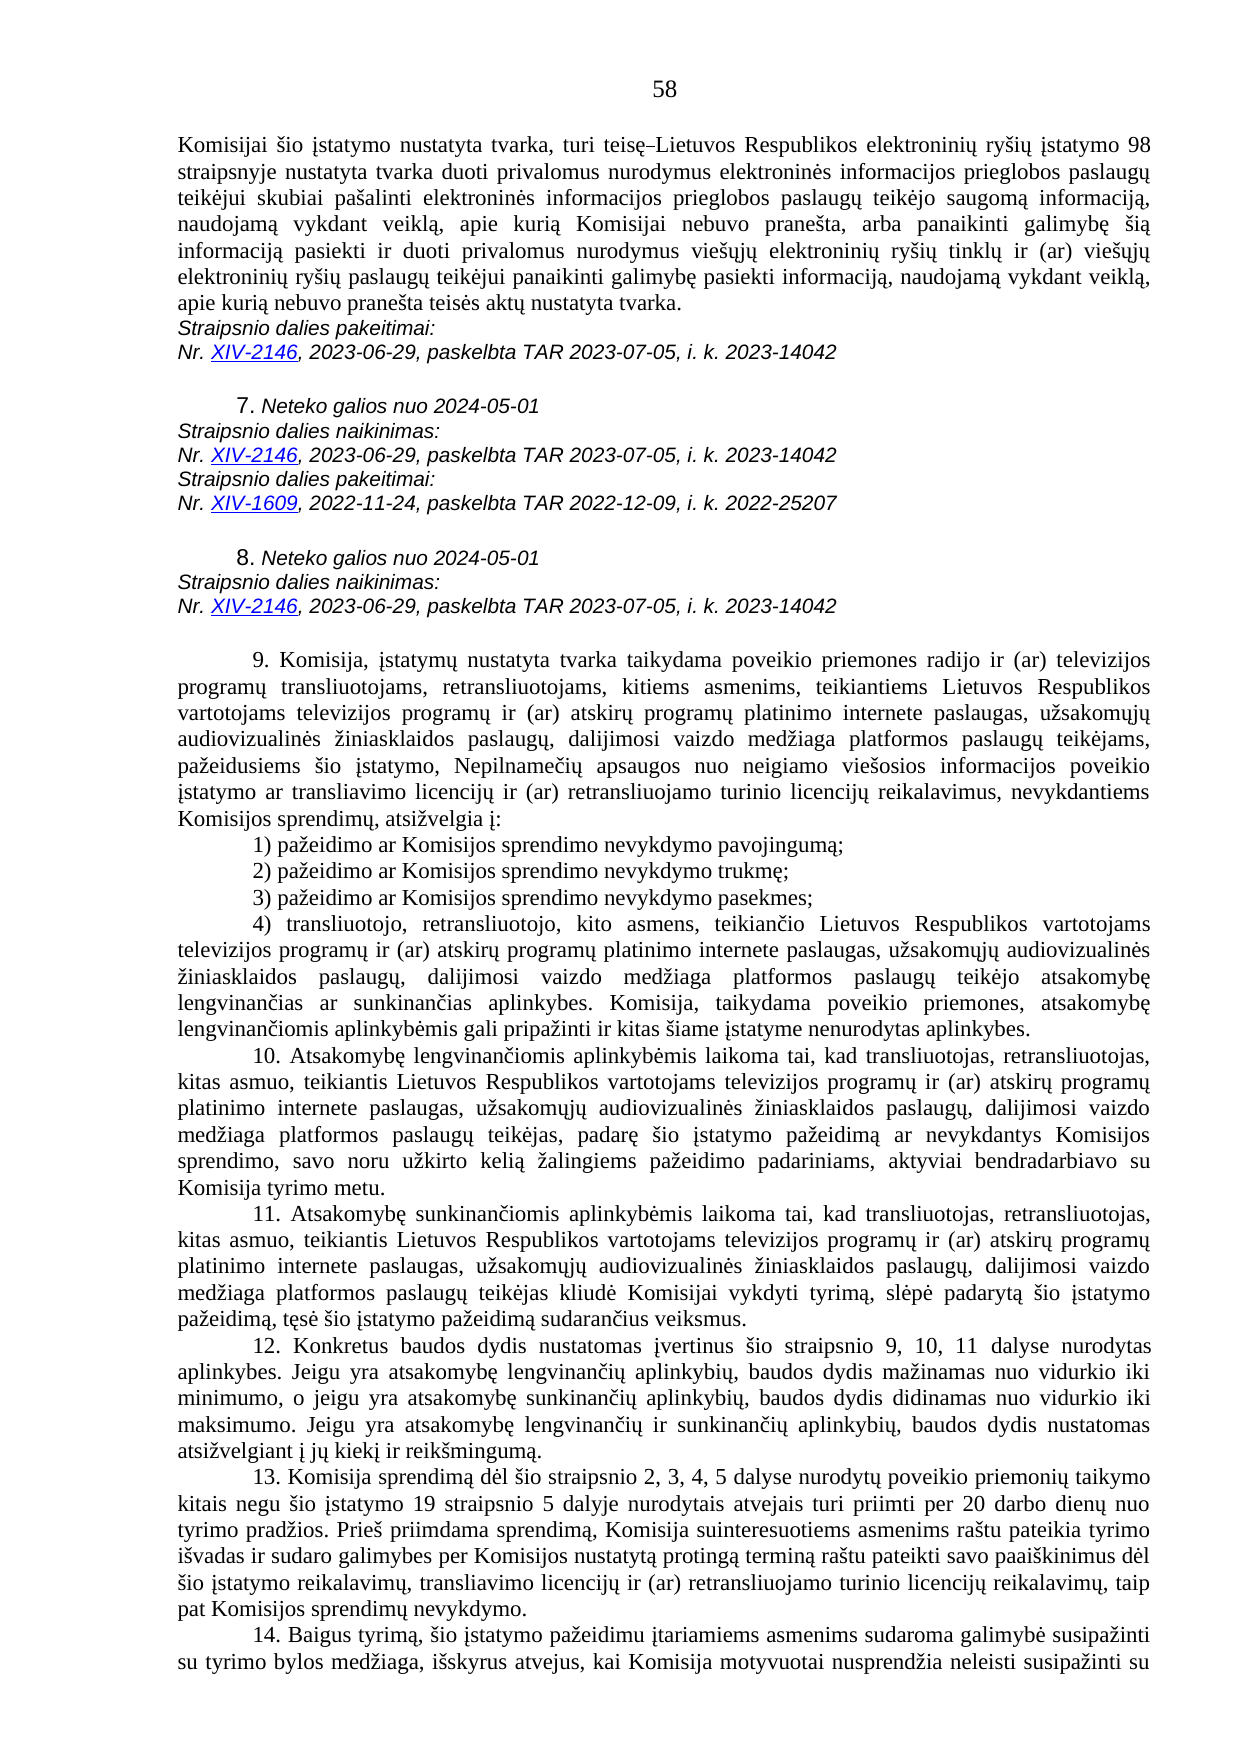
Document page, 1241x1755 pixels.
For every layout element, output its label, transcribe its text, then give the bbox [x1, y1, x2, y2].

text 1) pažeidimo ar Komisijos sprendimo nevykdymo pavojingumą; [177, 831, 1152, 857]
text 13. Komisija sprendimą dėl šio straipsnio 2, 3, 4, 5 dalyse nurodytų poveikio priemonių taikymo kitais negu šio įstatymo 19 straipsnio 5 dalyje nurodytais atvejais turi priimti per 20 darbo dienų nuo tyrimo pradžios. Prieš priimdama sprendimą, Komisija suinteresuotiems asmenims raštu pateikia tyrimo išvadas ir sudaro galimybes per Komisijos nustatytą protingą terminą raštu pateikti savo paaiškinimus dėl šio įstatymo reikalavimų, transliavimo licencijų ir (ar) retransliuojamo turinio licencijų reikalavimų, taip pat Komisijos sprendimų nevykdymo. [177, 1463, 1152, 1622]
text Straipsnio dalies pakeitimai: [177, 316, 1152, 340]
text 4) transliuotojo, retransliuotojo, kito asmens, teikiančio Lietuvos Respublikos vartotojams televizijos programų ir (ar) atskirų programų platinimo internete paslaugas, užsakomųjų audiovizualinės žiniasklaidos paslaugų, dalijimosi vaizdo medžiaga platformos paslaugų teikėjo atsakomybę lengvinančias ar sunkinančias aplinkybes. Komisija, taikydama poveikio priemones, atsakomybę lengvinančiomis aplinkybėmis gali pripažinti ir kitas šiame įstatyme nenurodytas aplinkybes. [177, 910, 1152, 1042]
text Komisijai šio įstatymo nustatyta tvarka, turi teisę Lietuvos Respublikos elektroninių ryšių įstatymo 98 straipsnyje nustatyta tvarka duoti privalomus nurodymus elektroninės informacijos prieglobos paslaugų teikėjui skubiai pašalinti elektroninės informacijos prieglobos paslaugų teikėjo saugomą informaciją, naudojamą vykdant veiklą, apie kurią Komisijai nebuvo pranešta, arba panaikinti galimybę šią informaciją pasiekti ir duoti privalomus nurodymus viešųjų elektroninių ryšių tinklų ir (ar) viešųjų elektroninių ryšių paslaugų teikėjui panaikinti galimybę pasiekti informaciją, naudojamą vykdant veiklą, apie kurią nebuvo pranešta teisės aktų nustatyta tvarka. [177, 131, 1152, 316]
text Nr. XIV-2146, 2023-06-29, paskelbta TAR 2023-07-05, i. k. 2023-14042 [177, 340, 1152, 364]
text Straipsnio dalies pakeitimai: [177, 467, 1152, 491]
text 9. Komisija, įstatymų nustatyta tvarka taikydama poveikio priemones radijo ir (ar) televizijos programų transliuotojams, retransliuotojams, kitiems asmenims, teikiantiems Lietuvos Respublikos vartotojams televizijos programų ir (ar) atskirų programų platinimo internete paslaugas, užsakomųjų audiovizualinės žiniasklaidos paslaugų, dalijimosi vaizdo medžiaga platformos paslaugų teikėjams, pažeidusiems šio įstatymo, Nepilnamečių apsaugos nuo neigiamo viešosios informacijos poveikio įstatymo ar transliavimo licencijų ir (ar) retransliuojamo turinio licencijų reikalavimus, nevykdantiems Komisijos sprendimų, atsižvelgia į: [177, 646, 1152, 831]
text 8. Neteko galios nuo 2024-05-01 [177, 543, 1152, 570]
text Straipsnio dalies naikinimas: [177, 570, 1152, 594]
text 14. Baigus tyrimą, šio įstatymo pažeidimu įtariamiems asmenims sudaroma galimybė susipažinti su tyrimo bylos medžiaga, išskyrus atvejus, kai Komisija motyvuotai nusprendžia neleisti susipažinti su [177, 1622, 1152, 1674]
text 10. Atsakomybę lengvinančiomis aplinkybėmis laikoma tai, kad transliuotojas, retransliuotojas, kitas asmuo, teikiantis Lietuvos Respublikos vartotojams televizijos programų ir (ar) atskirų programų platinimo internete paslaugas, užsakomųjų audiovizualinės žiniasklaidos paslaugų, dalijimosi vaizdo medžiaga platformos paslaugų teikėjas, padarę šio įstatymo pažeidimą ar nevykdantys Komisijos sprendimo, savo noru užkirto kelią žalingiems pažeidimo padariniams, aktyviai bendradarbiavo su Komisija tyrimo metu. [177, 1042, 1152, 1200]
text Nr. XIV-2146, 2023-06-29, paskelbta TAR 2023-07-05, i. k. 2023-14042 [177, 594, 1152, 618]
text 12. Konkretus baudos dydis nustatomas įvertinus šio straipsnio 9, 10, 11 dalyse nurodytas aplinkybes. Jeigu yra atsakomybę lengvinančių aplinkybių, baudos dydis mažinamas nuo vidurkio iki minimumo, o jeigu yra atsakomybę sunkinančių aplinkybių, baudos dydis didinamas nuo vidurkio iki maksimumo. Jeigu yra atsakomybę lengvinančių ir sunkinančių aplinkybių, baudos dydis nustatomas atsižvelgiant į jų kiekį ir reikšmingumą. [177, 1332, 1152, 1463]
text 2) pažeidimo ar Komisijos sprendimo nevykdymo trukmę; [177, 857, 1152, 884]
text 3) pažeidimo ar Komisijos sprendimo nevykdymo pasekmes; [177, 884, 1152, 910]
text 11. Atsakomybę sunkinančiomis aplinkybėmis laikoma tai, kad transliuotojas, retransliuotojas, kitas asmuo, teikiantis Lietuvos Respublikos vartotojams televizijos programų ir (ar) atskirų programų platinimo internete paslaugas, užsakomųjų audiovizualinės žiniasklaidos paslaugų, dalijimosi vaizdo medžiaga platformos paslaugų teikėjas kliudė Komisijai vykdyti tyrimą, slėpė padarytą šio įstatymo pažeidimą, tęsė šio įstatymo pažeidimą sudarančius veiksmus. [177, 1200, 1152, 1332]
text Nr. XIV-1609, 2022-11-24, paskelbta TAR 2022-12-09, i. k. 2022-25207 [177, 491, 1152, 515]
text Nr. XIV-2146, 2023-06-29, paskelbta TAR 2023-07-05, i. k. 2023-14042 [177, 443, 1152, 467]
text 7. Neteko galios nuo 2024-05-01 [177, 392, 1152, 419]
text Straipsnio dalies naikinimas: [177, 419, 1152, 443]
